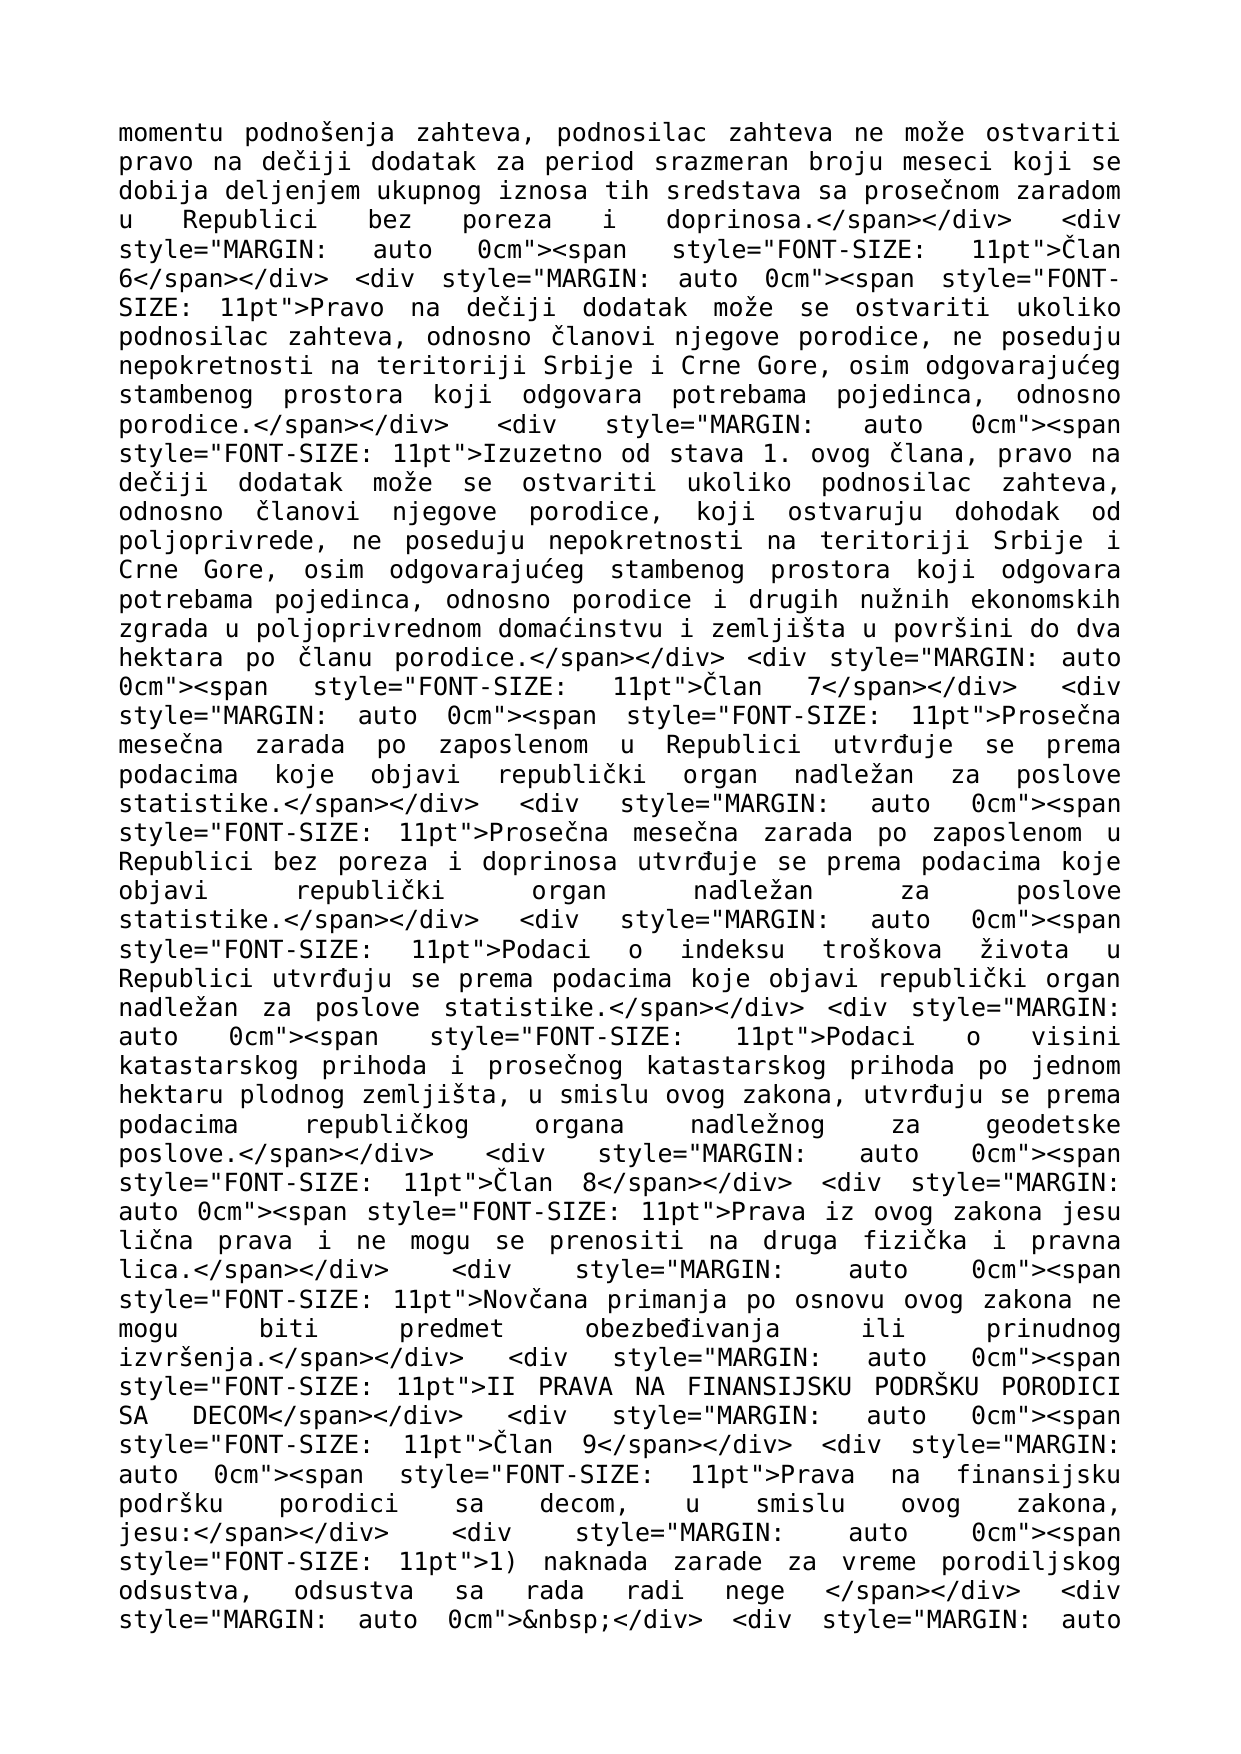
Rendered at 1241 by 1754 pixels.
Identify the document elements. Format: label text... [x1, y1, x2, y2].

text momentu podnošenja zahteva, podnosilac zahteva ne može ostvariti pravo na dečiji dodatak za period srazmeran broju meseci koji se dobija deljenjem ukupnog iznosa tih sredstava sa prosečnom zaradom u Republici bez poreza i doprinosa.</span></div> <div style="MARGIN: auto 0cm"><span style="FONT-SIZE: 11pt">Član 6</span></div> <div style="MARGIN: auto 0cm"><span style="FONT-SIZE: 11pt">Pravo na dečiji dodatak može se ostvariti ukoliko podnosilac zahteva, odnosno članovi njegove porodice, ne poseduju nepokretnosti na teritoriji Srbije i Crne Gore, osim odgovarajućeg stambenog prostora koji odgovara potrebama pojedinca, odnosno porodice.</span></div> <div style="MARGIN: auto 0cm"><span style="FONT-SIZE: 11pt">Izuzetno od stava 1. ovog člana, pravo na dečiji dodatak može se ostvariti ukoliko podnosilac zahteva, odnosno članovi njegove porodice, koji ostvaruju dohodak od poljoprivrede, ne poseduju nepokretnosti na teritoriji Srbije i Crne Gore, osim odgovarajućeg stambenog prostora koji odgovara potrebama pojedinca, odnosno porodice i drugih nužnih ekonomskih zgrada u poljoprivrednom domaćinstvu i zemljišta u površini do dva hektara po članu porodice.</span></div> <div style="MARGIN: auto 0cm"><span style="FONT-SIZE: 11pt">Član 7</span></div> <div style="MARGIN: auto 0cm"><span style="FONT-SIZE: 11pt">Prosečna mesečna zarada po zaposlenom u Republici utvrđuje se prema podacima koje objavi republički organ nadležan za poslove statistike.</span></div> <div style="MARGIN: auto 0cm"><span style="FONT-SIZE: 11pt">Prosečna mesečna zarada po zaposlenom u Republici bez poreza i doprinosa utvrđuje se prema podacima koje objavi republički organ nadležan za poslove statistike.</span></div> <div style="MARGIN: auto 0cm"><span style="FONT-SIZE: 11pt">Podaci o indeksu troškova života u Republici utvrđuju se prema podacima koje objavi republički organ nadležan za poslove statistike.</span></div> <div style="MARGIN: auto 0cm"><span style="FONT-SIZE: 11pt">Podaci o visini katastarskog prihoda i prosečnog katastarskog prihoda po jednom hektaru plodnog zemljišta, u smislu ovog zakona, utvrđuju se prema podacima republičkog organa nadležnog za geodetske poslove.</span></div> <div style="MARGIN: auto 0cm"><span style="FONT-SIZE: 11pt">Član 8</span></div> <div style="MARGIN: auto 0cm"><span style="FONT-SIZE: 11pt">Prava iz ovog zakona jesu lična prava i ne mogu se prenositi na druga fizička i pravna lica.</span></div> <div style="MARGIN: auto 0cm"><span style="FONT-SIZE: 11pt">Novčana primanja po osnovu ovog zakona ne mogu biti predmet obezbeđivanja ili prinudnog izvršenja.</span></div> <div style="MARGIN: auto 0cm"><span style="FONT-SIZE: 11pt">II PRAVA NA FINANSIJSKU PODRŠKU PORODICI SA DECOM</span></div> <div style="MARGIN: auto 0cm"><span style="FONT-SIZE: 11pt">Član 9</span></div> <div style="MARGIN: auto 0cm"><span style="FONT-SIZE: 11pt">Prava na finansijsku podršku porodici sa decom, u smislu ovog zakona, jesu:</span></div> <div style="MARGIN: auto 0cm"><span style="FONT-SIZE: 11pt">1) naknada zarade za vreme porodiljskog odsustva, odsustva sa rada radi nege </span></div> <div style="MARGIN: auto 0cm">&nbsp;</div> <div style="MARGIN: auto [118, 118, 1122, 1635]
